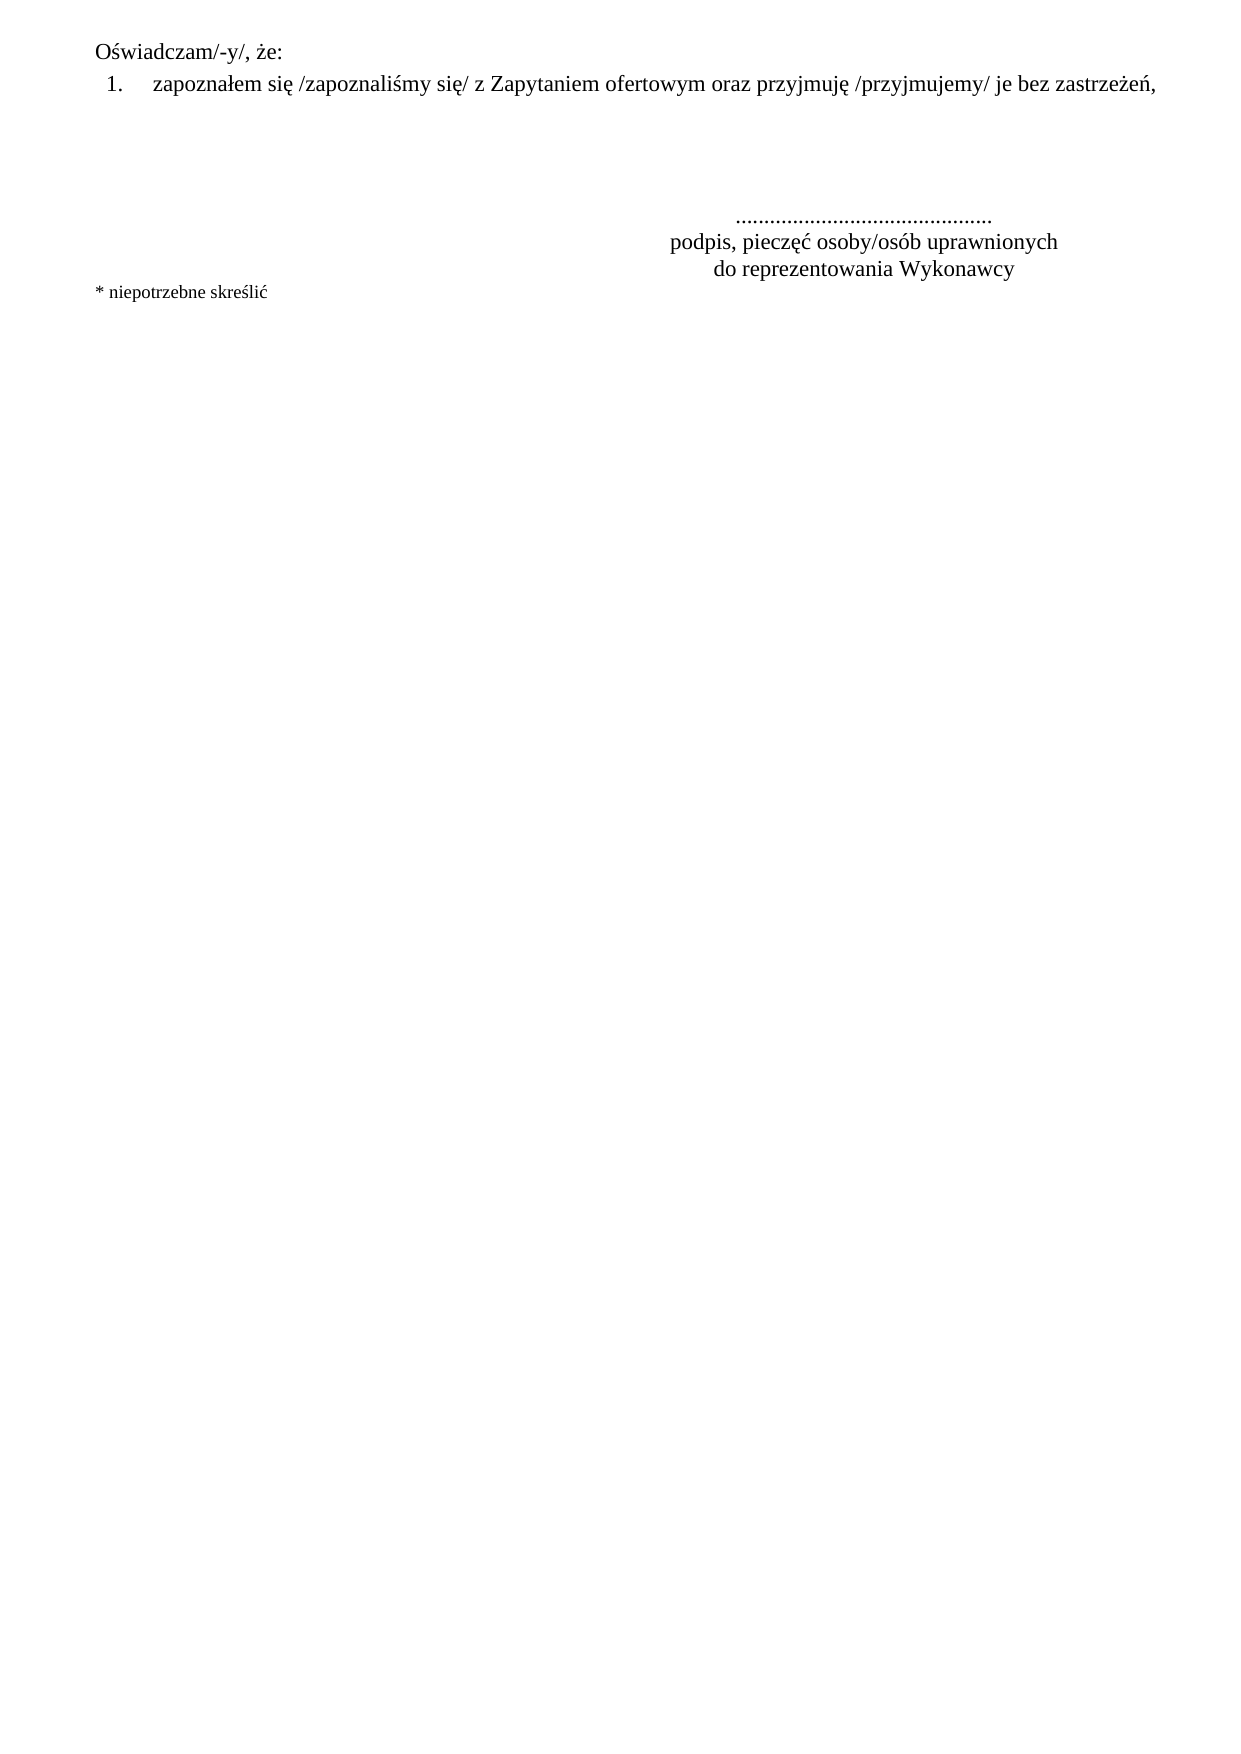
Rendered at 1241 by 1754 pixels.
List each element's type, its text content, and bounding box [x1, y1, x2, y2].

text do reprezentowania Wykonawcy [553, 255, 1176, 281]
list zapoznałem się /zapoznaliśmy się/ z Zapytaniem ofertowym oraz przyjmuję /przyjmujemy/ je bez zastrzeżeń, [106, 70, 1176, 97]
text ............................................. [553, 202, 1176, 228]
text * niepotrzebne skreślić [95, 281, 1176, 303]
text podpis, pieczęć osoby/osób uprawnionych [553, 228, 1176, 255]
text Oświadczam/-y/, że: [95, 38, 1176, 64]
